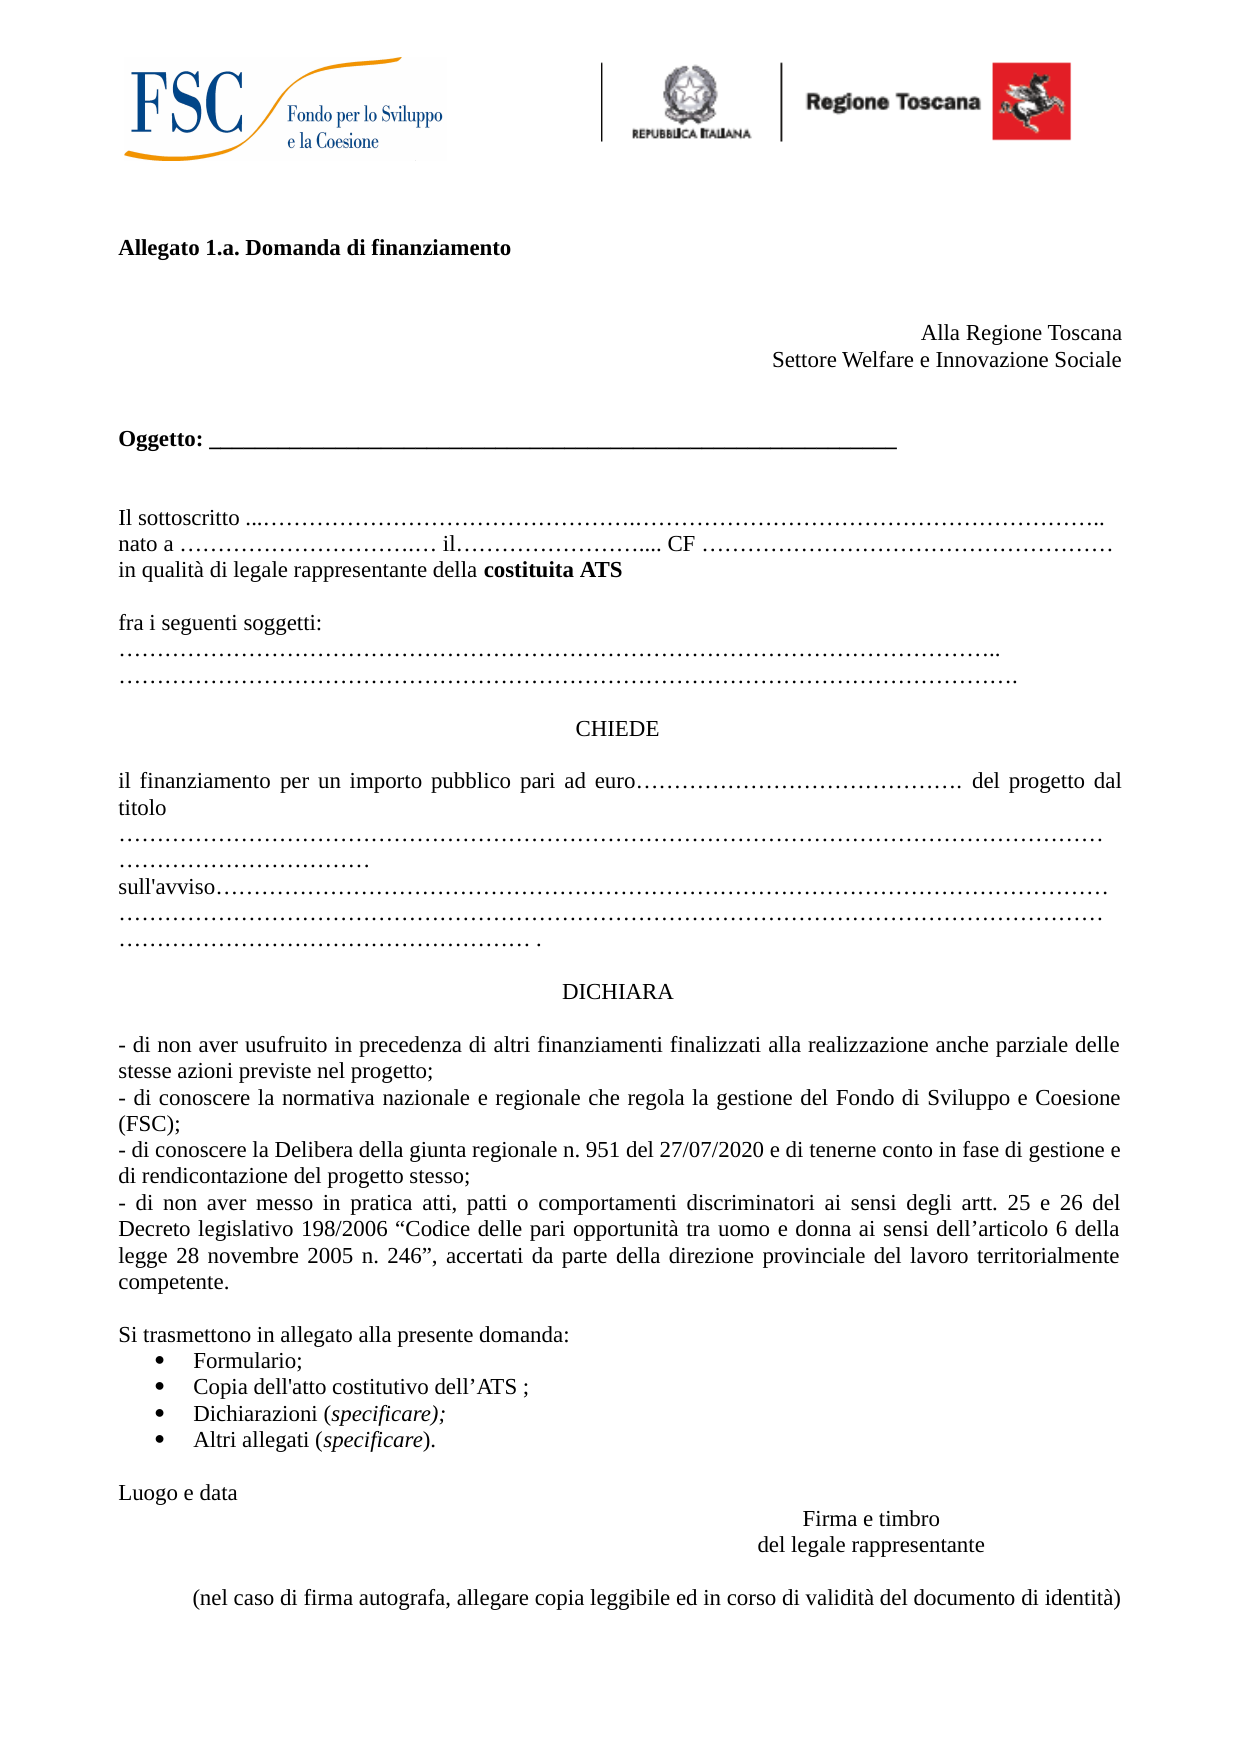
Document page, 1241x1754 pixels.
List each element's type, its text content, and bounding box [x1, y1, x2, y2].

text - di conoscere la Delibera della giunta regionale n. 951 del 27/07/2020 e di tenerne conto in fase di gestione e di rendicontazione del progetto stesso; [118, 1136, 1122, 1189]
text Luogo e data [118, 1479, 1122, 1505]
text …………………………………………………………………………………………………….. [118, 636, 1122, 662]
text Si trasmettono in allegato alla presente domanda: [118, 1321, 1122, 1347]
picture [601, 33, 1105, 167]
text in qualità di legale rappresentante della costituita ATS [118, 556, 1122, 583]
list Formulario; [156, 1347, 1122, 1373]
text - di non aver messo in pratica atti, patti o comportamenti discriminatori ai sensi degli artt. 25 e 26 del Decreto legislativo 198/2006 “Codice delle pari opportunità tra uomo e donna ai sensi dell’articolo 6 della legge 28 novembre 2005 n. 246”, accertati da parte della direzione provinciale del lavoro territorialmente competente. [118, 1189, 1122, 1294]
text del legale rappresentante [620, 1532, 1122, 1558]
text (nel caso di firma autografa, allegare copia leggibile ed in corso di validità del documento di identità) [118, 1584, 1122, 1611]
text ………………………………………………………………………………………………………. [118, 662, 1122, 688]
text Alla Regione Toscana [118, 319, 1122, 346]
text CHIEDE [118, 714, 1122, 741]
text sull'avviso………………………………………………………………………………………………………………………………………………………………………………………………………………………………………………………………………… . [118, 873, 1122, 952]
text nato a ………………………….… il…………………….... CF ……………………………………………… [118, 530, 1122, 556]
text - di non aver usufruito in precedenza di altri finanziamenti finalizzati alla realizzazione anche parziale delle stesse azioni previste nel progetto; [118, 1031, 1122, 1083]
text DICHIARA [118, 978, 1122, 1004]
subtitle Allegato 1.a. Domanda di finanziamento [118, 234, 1122, 260]
text Firma e timbro [620, 1505, 1122, 1532]
text - di conoscere la normativa nazionale e regionale che regola la gestione del Fondo di Sviluppo e Coesione (FSC); [118, 1083, 1122, 1136]
text il finanziamento per un importo pubblico pari ad euro……………………………………. del progetto dal titolo ……………………………………………………………………………………………………………………………………………… [118, 767, 1122, 873]
list Dichiarazioni (specificare); [156, 1400, 1122, 1426]
list Copia dell'atto costitutivo dell’ATS ; [156, 1373, 1122, 1400]
picture [124, 57, 447, 161]
list Altri allegati (specificare). [156, 1426, 1122, 1452]
text fra i seguenti soggetti: [118, 609, 1122, 636]
text Settore Welfare e Innovazione Sociale [118, 346, 1122, 372]
text Il sottoscritto ...………………………………………….…………………………………………………….. [118, 504, 1122, 530]
text Oggetto: ____________________________________________________________ [118, 425, 1122, 451]
